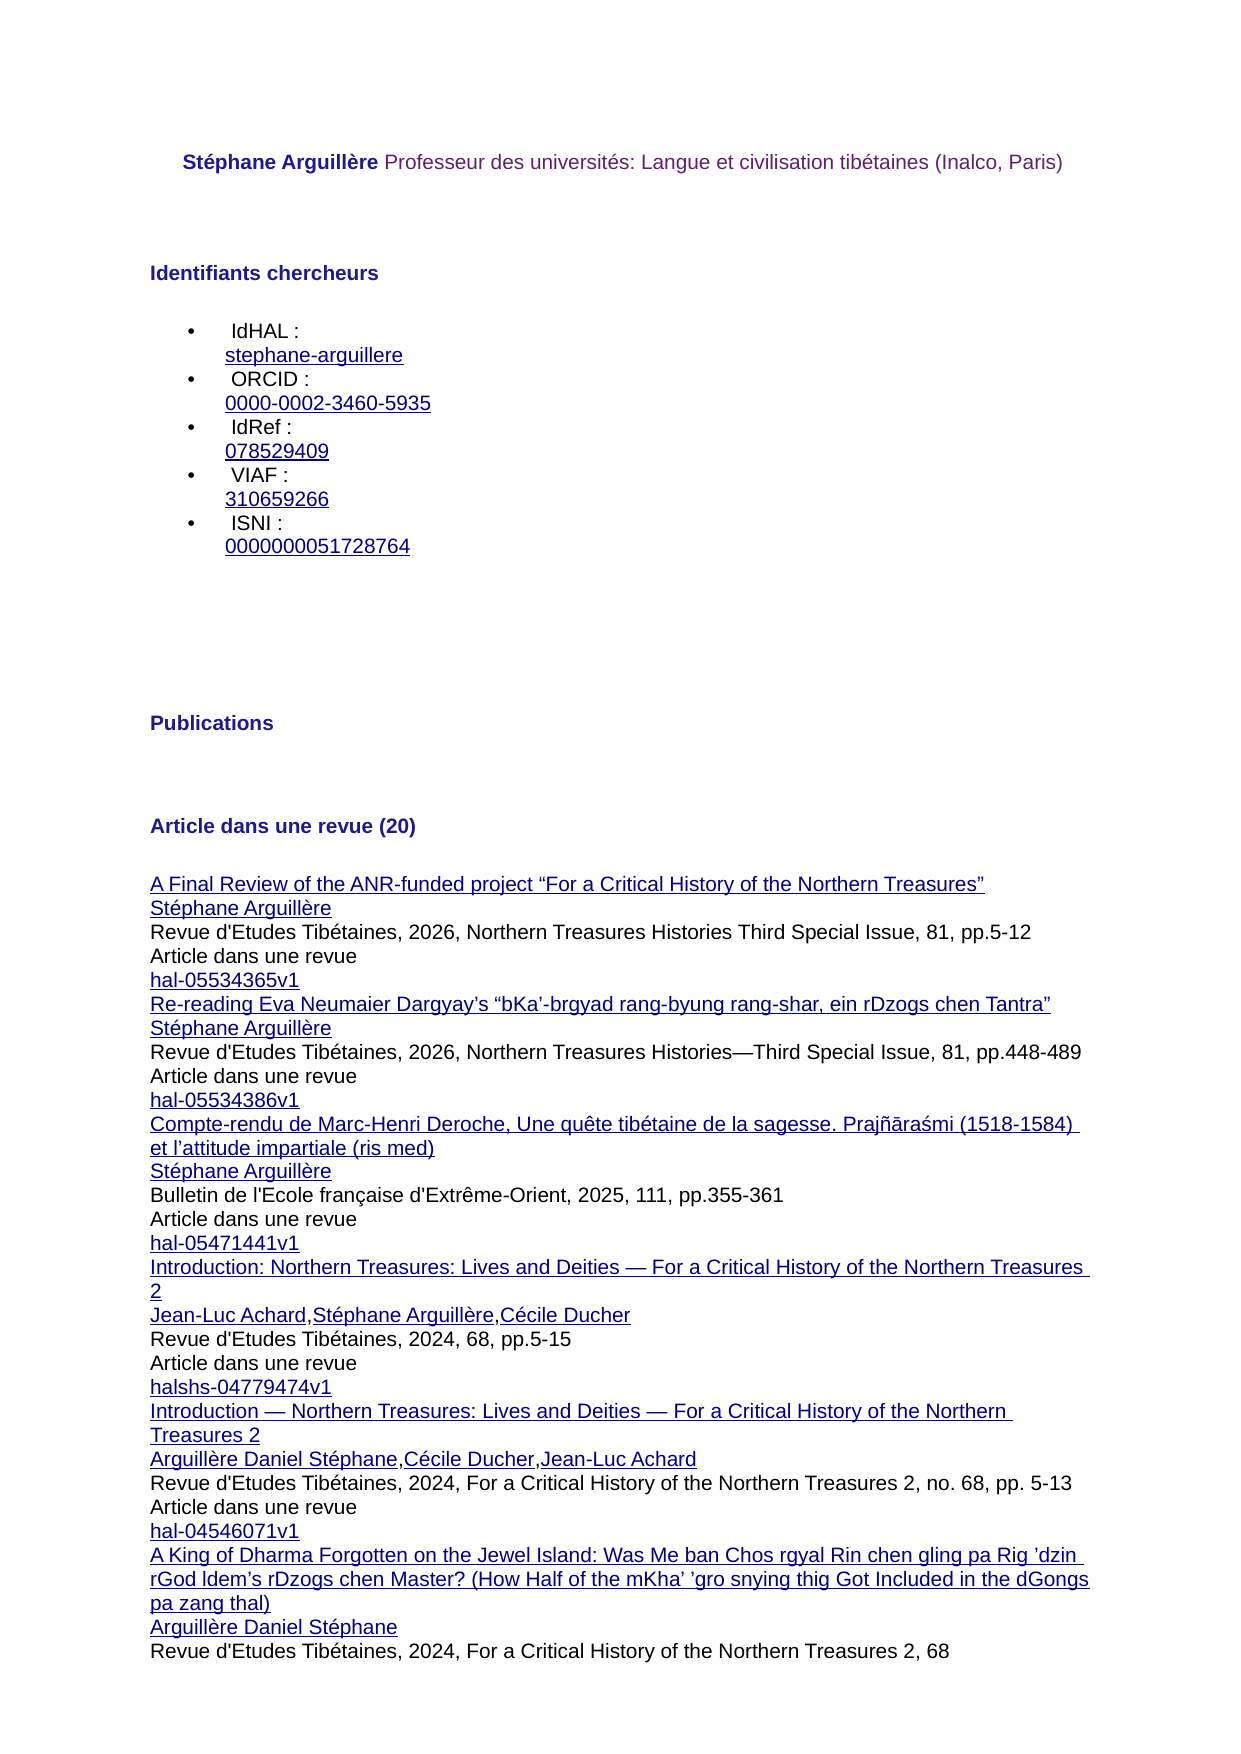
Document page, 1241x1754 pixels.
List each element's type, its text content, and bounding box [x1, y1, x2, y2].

subtitle Publications [150, 710, 1090, 734]
table_cell A King of Dharma Forgotten on the Jewel Island: Was Me ban Chos rgyal Rin chen gling pa Rig ’dzin rGod ldem’s rDzogs chen Master? (How Half of the mKha’ ’gro snying thig Got Included in the dGongs [150, 1543, 1090, 1588]
list ISNI : [187, 510, 1090, 534]
table_cell Re-reading Eva Neumaier Dargyay’s “bKa’-brgyad rang-byung rang-shar, ein rDzogs chen Tantra” Stéphane Arguillère Revue d'Etudes Tibétaines, 2026, Northern Treasures Histories—Third Special Issue, 81, pp.448-489 Article dans une revue hal-05534386v1 [150, 992, 1090, 1111]
list VIAF : [187, 462, 1090, 486]
subtitle Stéphane Arguillère Professeur des universités: Langue et civilisation tibétaines (Inalco, Paris) [150, 150, 1090, 174]
table_cell 2 Jean-Luc Achard,Stéphane Arguillère,Cécile Ducher Revue d'Etudes Tibétaines, 2024, 68, pp.5-15 Article dans une revue halshs-04779474v1 [150, 1277, 1090, 1399]
table_header A Final Review of the ANR-funded project “For a Critical History of the Northern Treasures” Stéphane Arguillère Revue d'Etudes Tibétaines, 2026, Northern Treasures Histories Third Special Issue, 81, pp.5-12 Article dans une revue hal-05534365v1 [150, 872, 1090, 992]
list ORCID : [187, 367, 1090, 391]
list 0000-0002-3460-5935 [187, 391, 1090, 414]
list 0000000051728764 [187, 534, 1090, 558]
subtitle Identifiants chercheurs [150, 260, 1090, 284]
table_cell Compte-rendu de Marc-Henri Deroche, Une quête tibétaine de la sagesse. Prajñāraśmi (1518-1584) et l’attitude impartiale (ris med) Stéphane Arguillère Bulletin de l'Ecole française d'Extrême-Orient, 2025, 111, pp.355-361 Article dans une revue hal-05471441v1 [150, 1111, 1090, 1255]
list stephane-arguillere [187, 343, 1090, 367]
list 078529409 [187, 438, 1090, 462]
list IdRef : [187, 414, 1090, 438]
subtitle Article dans une revue (20) [150, 813, 1090, 837]
table_cell Introduction: Northern Treasures: Lives and Deities — For a Critical History of the Northern Treasures [150, 1255, 1090, 1276]
list 310659266 [187, 486, 1090, 510]
list IdHAL : [187, 319, 1090, 343]
table_cell pa zang thal) Arguillère Daniel Stéphane Revue d'Etudes Tibétaines, 2024, For a Critical History of the Northern Treasures 2, 68 [150, 1589, 1090, 1662]
table_cell Introduction — Northern Treasures: Lives and Deities — For a Critical History of the Northern Treasures 2 Arguillère Daniel Stéphane,Cécile Ducher,Jean-Luc Achard Revue d'Etudes Tibétaines, 2024, For a Critical History of the Northern Treasures 2, no. 68, pp. 5-13 Article dans une revue hal-04546071v1 [150, 1399, 1090, 1543]
